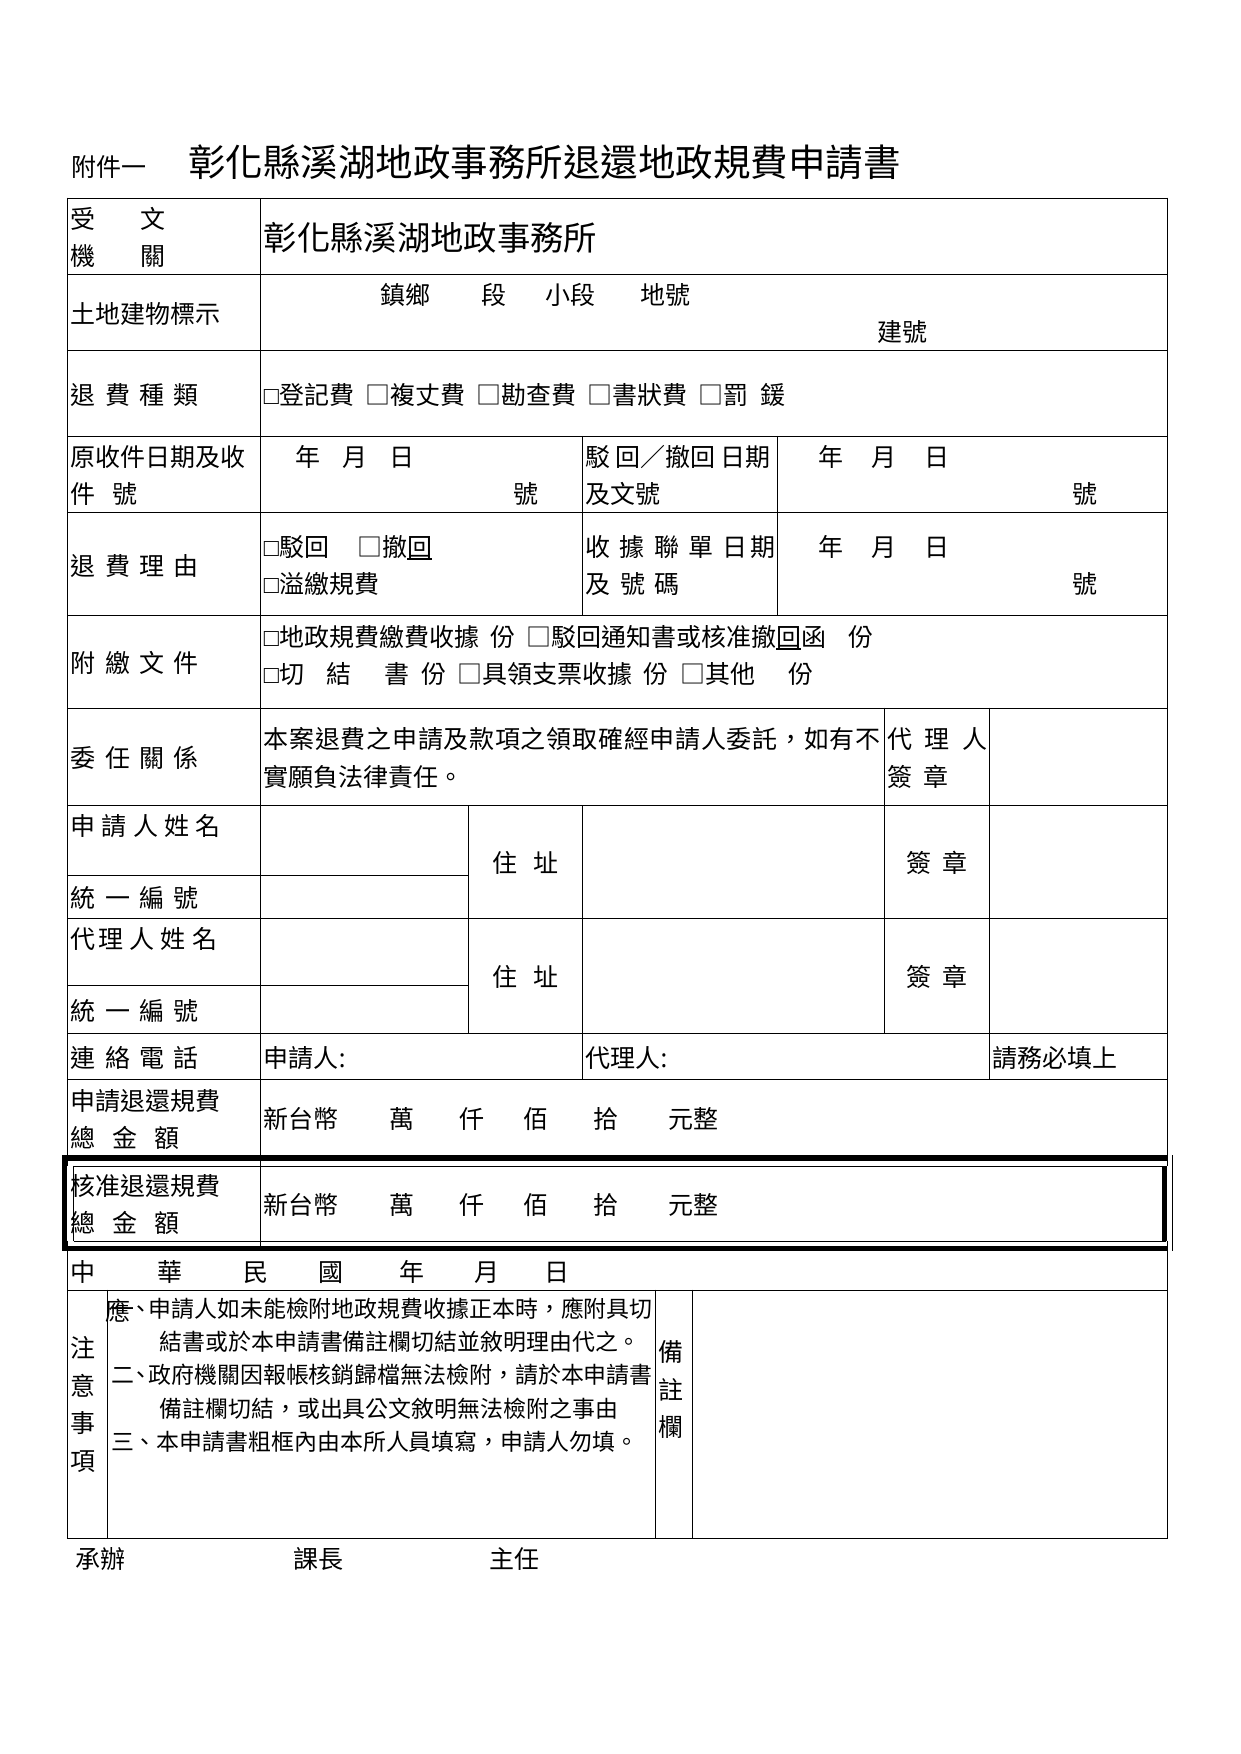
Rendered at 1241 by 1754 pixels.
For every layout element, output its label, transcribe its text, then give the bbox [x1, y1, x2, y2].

table_cell 委 任 關 係 [68, 709, 260, 805]
table_cell [990, 709, 1167, 805]
table_cell [68, 1241, 260, 1246]
table_cell 本案退費之申請及款項之領取確經申請人委託，如有不實願負法律責任。 [261, 709, 884, 805]
table_cell [583, 806, 884, 918]
table_cell 連 絡 電 話 [68, 1034, 260, 1079]
table_cell [990, 806, 1167, 918]
table_cell 統 一 編 號 [68, 876, 260, 918]
table_cell 住 址 [469, 919, 582, 1032]
table_cell [261, 806, 468, 875]
text 附件一 彰化縣溪湖地政事務所退還地政規費申請書 [71, 123, 1200, 198]
table_cell 退 費 種 類 [68, 351, 260, 436]
table_cell 新台幣 萬 仟 佰 拾 元整 [261, 1080, 1167, 1155]
table_cell 申請退還規費 總 金 額 [68, 1080, 260, 1155]
table_cell 統 一 編 號 [68, 986, 260, 1032]
table_cell [693, 1291, 1167, 1538]
table_cell 申 請 人 姓 名 [68, 806, 260, 875]
table_cell 代理人: [583, 1034, 989, 1079]
table_cell [261, 1161, 1167, 1166]
table_header 受 文 機 關 [68, 199, 260, 274]
table_cell [583, 919, 884, 1032]
table_cell □地政規費繳費收據 份 □駁回通知書或核准撤回函 份 □切 結 書 份 □具領支票收據 份 □其他 份 [261, 616, 1167, 707]
table_cell 土地建物標示 [68, 275, 260, 350]
text 承辦 課長 主任 [75, 1539, 1200, 1577]
table_cell 簽 章 [885, 806, 989, 918]
table_cell □駁回 □撤回 □溢繳規費 [261, 513, 582, 615]
table_cell 申請人: [261, 1034, 582, 1079]
table_cell 鎮鄉 段 小段 地號 建號 [261, 275, 1167, 350]
table_cell [261, 1241, 1167, 1246]
table_cell 年 月 日 號 [778, 437, 1167, 512]
table_cell 核准退還規費 總 金 額 [68, 1161, 260, 1241]
table_cell 駁 回／撤回 日期及文號 [583, 437, 777, 512]
table_cell □登記費 □複丈費 □勘查費 □書狀費 □罰 鍰 [261, 351, 1167, 436]
table_cell 代理人簽 章 [885, 709, 989, 805]
table_cell 中 華 民 國 年 月 日 [68, 1251, 1167, 1289]
table_cell 簽 章 [885, 919, 989, 1032]
table_cell 附 繳 文 件 [68, 616, 260, 707]
table_cell [990, 919, 1167, 1032]
table_cell 原收件日期及收 件 號 [68, 437, 260, 512]
table_header 彰化縣溪湖地政事務所 [261, 199, 1167, 274]
table_cell 一、申請人如未能檢附地政規費收據正本時，應附具切結書或於本申請書備註欄切結並敘明理由代之。 二、政府機關因報帳核銷歸檔無法檢附，請於本申請書備註欄切結，或出具公文敘明無法檢附之事由 三、本申請書粗框內由本所人員填寫，申請人勿填。 [108, 1291, 655, 1538]
table_cell [261, 986, 468, 1032]
table_cell 年 月 日 號 [261, 437, 582, 512]
table_cell 代 理 人 姓 名 [68, 919, 260, 985]
table_cell 住 址 [469, 806, 582, 918]
table_cell 收 據 聯 單 日期 及 號 碼 [583, 513, 777, 615]
table_cell [261, 876, 468, 918]
table_cell 年 月 日 號 [778, 513, 1167, 615]
table_cell 應注意事項 [68, 1291, 107, 1538]
table_cell 新台幣 萬 仟 佰 拾 元整 [261, 1167, 1162, 1241]
table_cell 退 費 理 由 [68, 513, 260, 615]
table_cell [261, 919, 468, 985]
table_cell 請務必填上 [990, 1034, 1167, 1079]
table_cell 備註欄 [656, 1291, 692, 1538]
